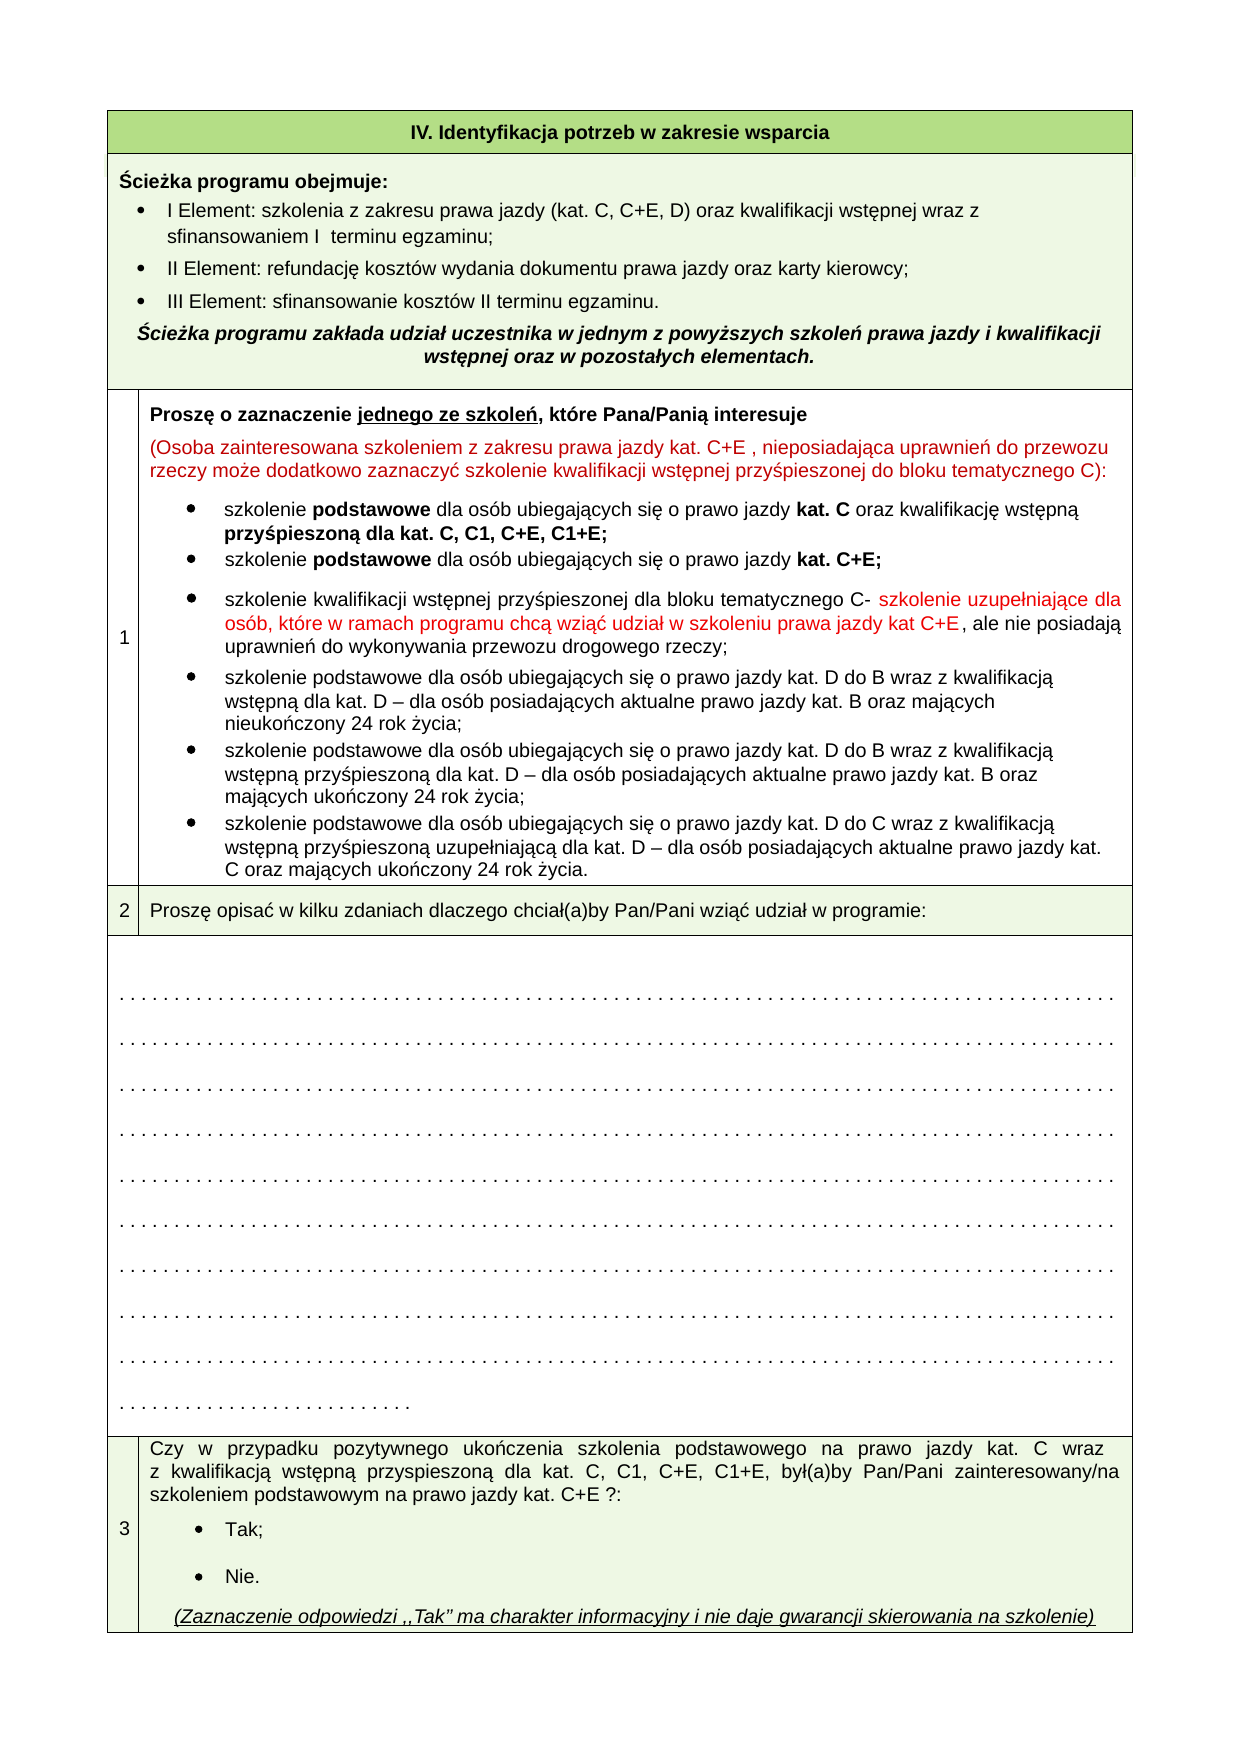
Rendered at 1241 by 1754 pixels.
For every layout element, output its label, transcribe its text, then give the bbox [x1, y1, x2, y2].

table_cell [1133, 1436, 1137, 1632]
table_cell [1133, 389, 1137, 885]
table_cell [1133, 885, 1137, 935]
table_cell . . . . . . . . . . . . . . . . . . . . . . . . . . . . . . . . . . . . . . . . . . . . . . . . . . . . . . . . . . . . . . . . . . . . . . . . . . . . . . . . . . . . . . . . . . . . . . . . . . . . . . . . . . . . . . . . . . . . . . . . . . . . . . . . . . . . . . . . . . . . . . . . . . . . . . . . . . . . . . . . . . . . . . . . . . . . . . . . . . . . . . . . . . . . . . . . . . . . . . . . . . . . . . . . . . . . . . . . . . . . . . . . . . . . . . . . . . . . . . . . . . . . . . . . . . . . . . . . . . . . . . . . . . . . . . . . . . . . . . . . . . . . . . . . . . . . . . . . . . . . . . . . . . . . . . . . . . . . . . . . . . . . . . . . . . . . . . . . . . . . . . . . . . . . . . . . . . . . . . . . . . . . . . . . . . . . . . . . . . . . . . . . . . . . . . . . . . . . . . . . . . . . . . . . . . . . . . . . . . . . . . . . . . . . . . . . . . . . . . . . . . . . . . . . . . . . . . . . . . . . . . . . . . . . . . . . . . . . . . . . . . . . . . . . . . . . . . . . . . . . . . . . . . . . . . . . . . . . . . . . . . . . . . . . . . . . . . . . . . . . . . . . . . . . . . . . . . . . . . . . . . . . . . . . . . . . . . . . . . . . . . . . . . . . . . . . . . . . . . . . . . . . . . . . . . . . . . . . . . . . . . . . . . . . . . . . . . . . . . . . . . . . . . . . . . . . . . . . . . . . . . . . . . . . . . . . . . . . . . . . . . . . . . . . . . . . . . . . . . . . . . . . . . . . . . . . . . . . . . . . . . . . . . . . . . . . . . . . . . . . . . . . . . . . . . . . . . . . . . . . . . . . . . . . . . . . . . . . . . . . . . . . . . . . . . . . . . . . . . . . . . . . . . . . . . . . . . . . . . . . . . . . . . . . . . . . . . . . . . . . . . . . . . [108, 936, 1132, 1436]
table_cell 1 [108, 390, 138, 885]
table_cell Proszę opisać w kilku zdaniach dlaczego chciał(a)by Pan/Pani wziąć udział w programie: [139, 886, 1132, 935]
table_cell 2 [108, 886, 138, 935]
table_cell [1133, 153, 1137, 389]
table_cell [1133, 935, 1137, 1436]
table_cell Ścieżka programu obejmuje: I Element: szkolenia z zakresu prawa jazdy (kat. C, C+E, D) oraz kwalifikacji wstępnej wraz z sfinansowaniem I terminu egzaminu; II Element: refundację kosztów wydania dokumentu prawa jazdy oraz karty kierowcy; III Element: sfinansowanie kosztów II terminu egzaminu. Ścieżka programu zakłada udział uczestnika w jednym z powyższych szkoleń prawa jazdy i kwalifikacji wstępnej oraz w pozostałych elementach. [108, 154, 1132, 389]
table_cell 3 [108, 1437, 138, 1632]
table_header [1133, 110, 1137, 153]
table_cell Proszę o zaznaczenie jednego ze szkoleń, które Pana/Panią interesuje (Osoba zainteresowana szkoleniem z zakresu prawa jazdy kat. C+E , nieposiadająca uprawnień do przewozu rzeczy może dodatkowo zaznaczyć szkolenie kwalifikacji wstępnej przyśpieszonej do bloku tematycznego C): szkolenie podstawowe dla osób ubiegających się o prawo jazdy kat. C oraz kwalifikację wstępną przyśpieszoną dla kat. C, C1, C+E, C1+E; szkolenie podstawowe dla osób ubiegających się o prawo jazdy kat. C+E; szkolenie kwalifikacji wstępnej przyśpieszonej dla bloku tematycznego C- szkolenie uzupełniające dla osób, które w ramach programu chcą wziąć udział w szkoleniu prawa jazdy kat C+E, ale nie posiadają uprawnień do wykonywania przewozu drogowego rzeczy; szkolenie podstawowe dla osób ubiegających się o prawo jazdy kat. D do B wraz z kwalifikacją wstępną dla kat. D – dla osób posiadających aktualne prawo jazdy kat. B oraz mających nieukończony 24 rok życia; szkolenie podstawowe dla osób ubiegających się o prawo jazdy kat. D do B wraz z kwalifikacją wstępną przyśpieszoną dla kat. D – dla osób posiadających aktualne prawo jazdy kat. B oraz mających ukończony 24 rok życia; szkolenie podstawowe dla osób ubiegających się o prawo jazdy kat. D do C wraz z kwalifikacją wstępną przyśpieszoną uzupełniającą dla kat. D – dla osób posiadających aktualne prawo jazdy kat. C oraz mających ukończony 24 rok życia. [139, 390, 1132, 885]
table_cell Czy w przypadku pozytywnego ukończenia szkolenia podstawowego na prawo jazdy kat. C wraz z kwalifikacją wstępną przyspieszoną dla kat. C, C1, C+E, C1+E, był(a)by Pan/Pani zainteresowany/na szkoleniem podstawowym na prawo jazdy kat. C+E ?: Tak; Nie. (Zaznaczenie odpowiedzi ,,Tak’’ ma charakter informacyjny i nie daje gwarancji skierowania na szkolenie) [139, 1437, 1132, 1632]
table_header IV. Identyfikacja potrzeb w zakresie wsparcia [108, 111, 1132, 153]
